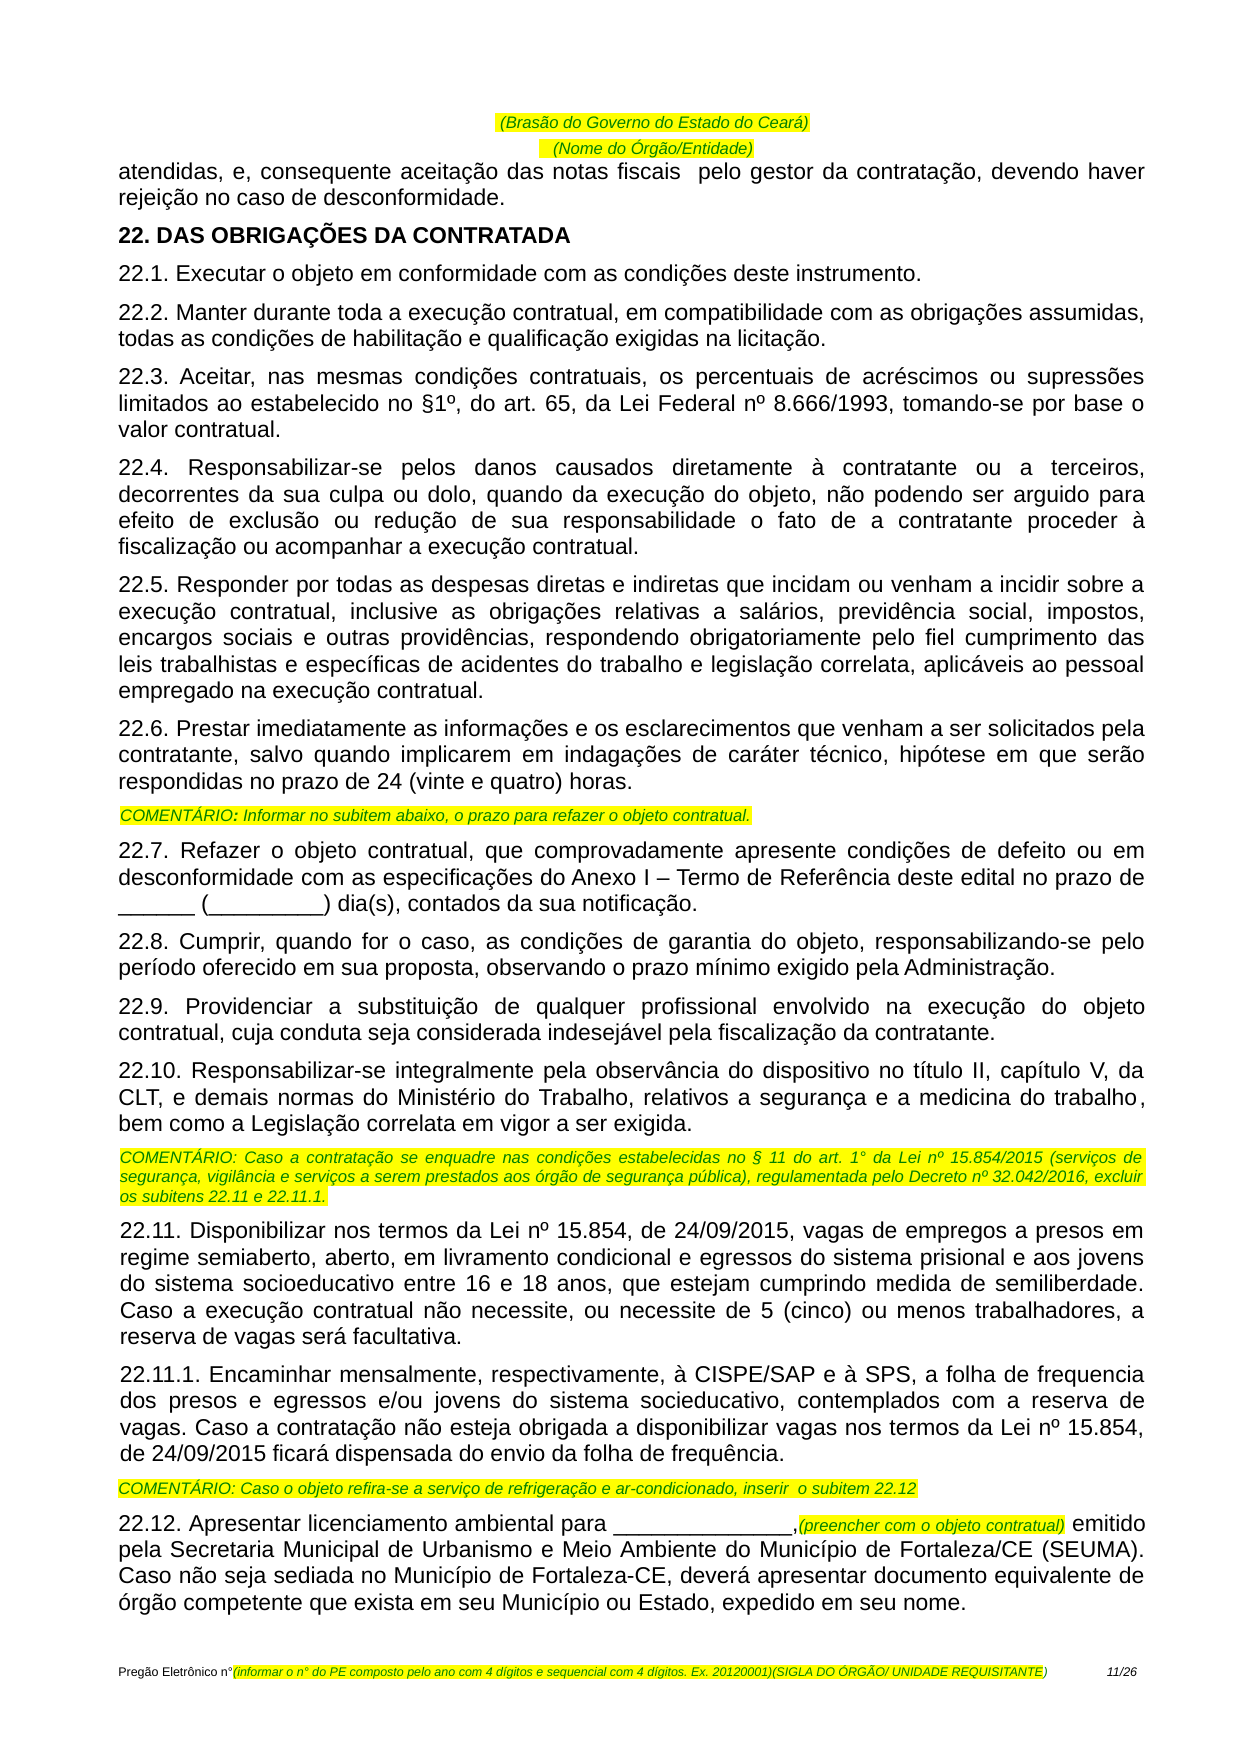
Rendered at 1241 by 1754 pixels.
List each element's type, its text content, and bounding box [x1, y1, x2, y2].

text 22.1. Executar o objeto em conformidade com as condições deste instrumento. [118, 260, 1146, 287]
text 22.5. Responder por todas as despesas diretas e indiretas que incidam ou venham a incidir sobre a execução contratual, inclusive as obrigações relativas a salários, previdência social, impostos, encargos sociais e outras providências, respondendo obrigatoriamente pelo fiel cumprimento das leis trabalhistas e específicas de acidentes do trabalho e legislação correlata, aplicáveis ao pessoal empregado na execução contratual. [118, 571, 1146, 703]
text atendidas, e, consequente aceitação das notas fiscais pelo gestor da contratação, devendo haver rejeição no caso de desconformidade. [118, 158, 1146, 210]
text 22.10. Responsabilizar-se integralmente pela observância do dispositivo no título II, capítulo V, da CLT, e demais normas do Ministério do Trabalho, relativos a segurança e a medicina do trabalho, bem como a Legislação correlata em vigor a ser exigida. [118, 1057, 1146, 1136]
text COMENTÁRIO: Caso o objeto refira-se a serviço de refrigeração e ar-condicionado, inserir o subitem 22.12 [118, 1478, 1143, 1498]
text COMENTÁRIO: Caso a contratação se enquadre nas condições estabelecidas no § 11 do art. 1° da Lei nº 15.854/2015 (serviços de segurança, vigilância e serviços a serem prestados aos órgão de segurança pública), regulamentada pelo Decreto nº 32.042/2016, excluir os subitens 22.11 e 22.11.1. [119, 1148, 1146, 1206]
text 22.9. Providenciar a substituição de qualquer profissional envolvido na execução do objeto contratual, cuja conduta seja considerada indesejável pela fiscalização da contratante. [118, 993, 1146, 1045]
text 22.7. Refazer o objeto contratual, que comprovadamente apresente condições de defeito ou em desconformidade com as especificações do Anexo I – Termo de Referência deste edital no prazo de ______ (_________) dia(s), contados da sua notificação. [118, 837, 1146, 916]
text 22.11. Disponibilizar nos termos da Lei nº 15.854, de 24/09/2015, vagas de empregos a presos em regime semiaberto, aberto, em livramento condicional e egressos do sistema prisional e aos jovens do sistema socioeducativo entre 16 e 18 anos, que estejam cumprindo medida de semiliberdade. Caso a execução contratual não necessite, ou necessite de 5 (cinco) ou menos trabalhadores, a reserva de vagas será facultativa. [119, 1217, 1146, 1349]
text 22.8. Cumprir, quando for o caso, as condições de garantia do objeto, responsabilizando-se pelo período oferecido em sua proposta, observando o prazo mínimo exigido pela Administração. [118, 928, 1146, 981]
text 22.2. Manter durante toda a execução contratual, em compatibilidade com as obrigações assumidas, todas as condições de habilitação e qualificação exigidas na licitação. [118, 299, 1146, 351]
text 22. DAS OBRIGAÇÕES DA CONTRATADA [118, 222, 1146, 248]
text 22.4. Responsabilizar-se pelos danos causados diretamente à contratante ou a terceiros, decorrentes da sua culpa ou dolo, quando da execução do objeto, não podendo ser arguido para efeito de exclusão ou redução de sua responsabilidade o fato de a contratante proceder à fiscalização ou acompanhar a execução contratual. [118, 454, 1146, 559]
text COMENTÁRIO: Informar no subitem abaixo, o prazo para refazer o objeto contratual. [120, 806, 1146, 825]
text 22.11.1. Encaminhar mensalmente, respectivamente, à CISPE/SAP e à SPS, a folha de frequencia dos presos e egressos e/ou jovens do sistema socieducativo, contemplados com a reserva de vagas. Caso a contratação não esteja obrigada a disponibilizar vagas nos termos da Lei nº 15.854, de 24/09/2015 ficará dispensada do envio da folha de frequência. [119, 1361, 1146, 1467]
text 22.6. Prestar imediatamente as informações e os esclarecimentos que venham a ser solicitados pela contratante, salvo quando implicarem em indagações de caráter técnico, hipótese em que serão respondidas no prazo de 24 (vinte e quatro) horas. [118, 715, 1146, 794]
text 22.3. Aceitar, nas mesmas condições contratuais, os percentuais de acréscimos ou supressões limitados ao estabelecido no §1º, do art. 65, da Lei Federal nº 8.666/1993, tomando-se por base o valor contratual. [118, 363, 1146, 442]
text 22.12. Apresentar licenciamento ambiental para ______________,(preencher com o objeto contratual) emitido pela Secretaria Municipal de Urbanismo e Meio Ambiente do Município de Fortaleza/CE (SEUMA). Caso não seja sediada no Município de Fortaleza-CE, deverá apresentar documento equivalente de órgão competente que exista em seu Município ou Estado, expedido em seu nome. [118, 1509, 1146, 1615]
